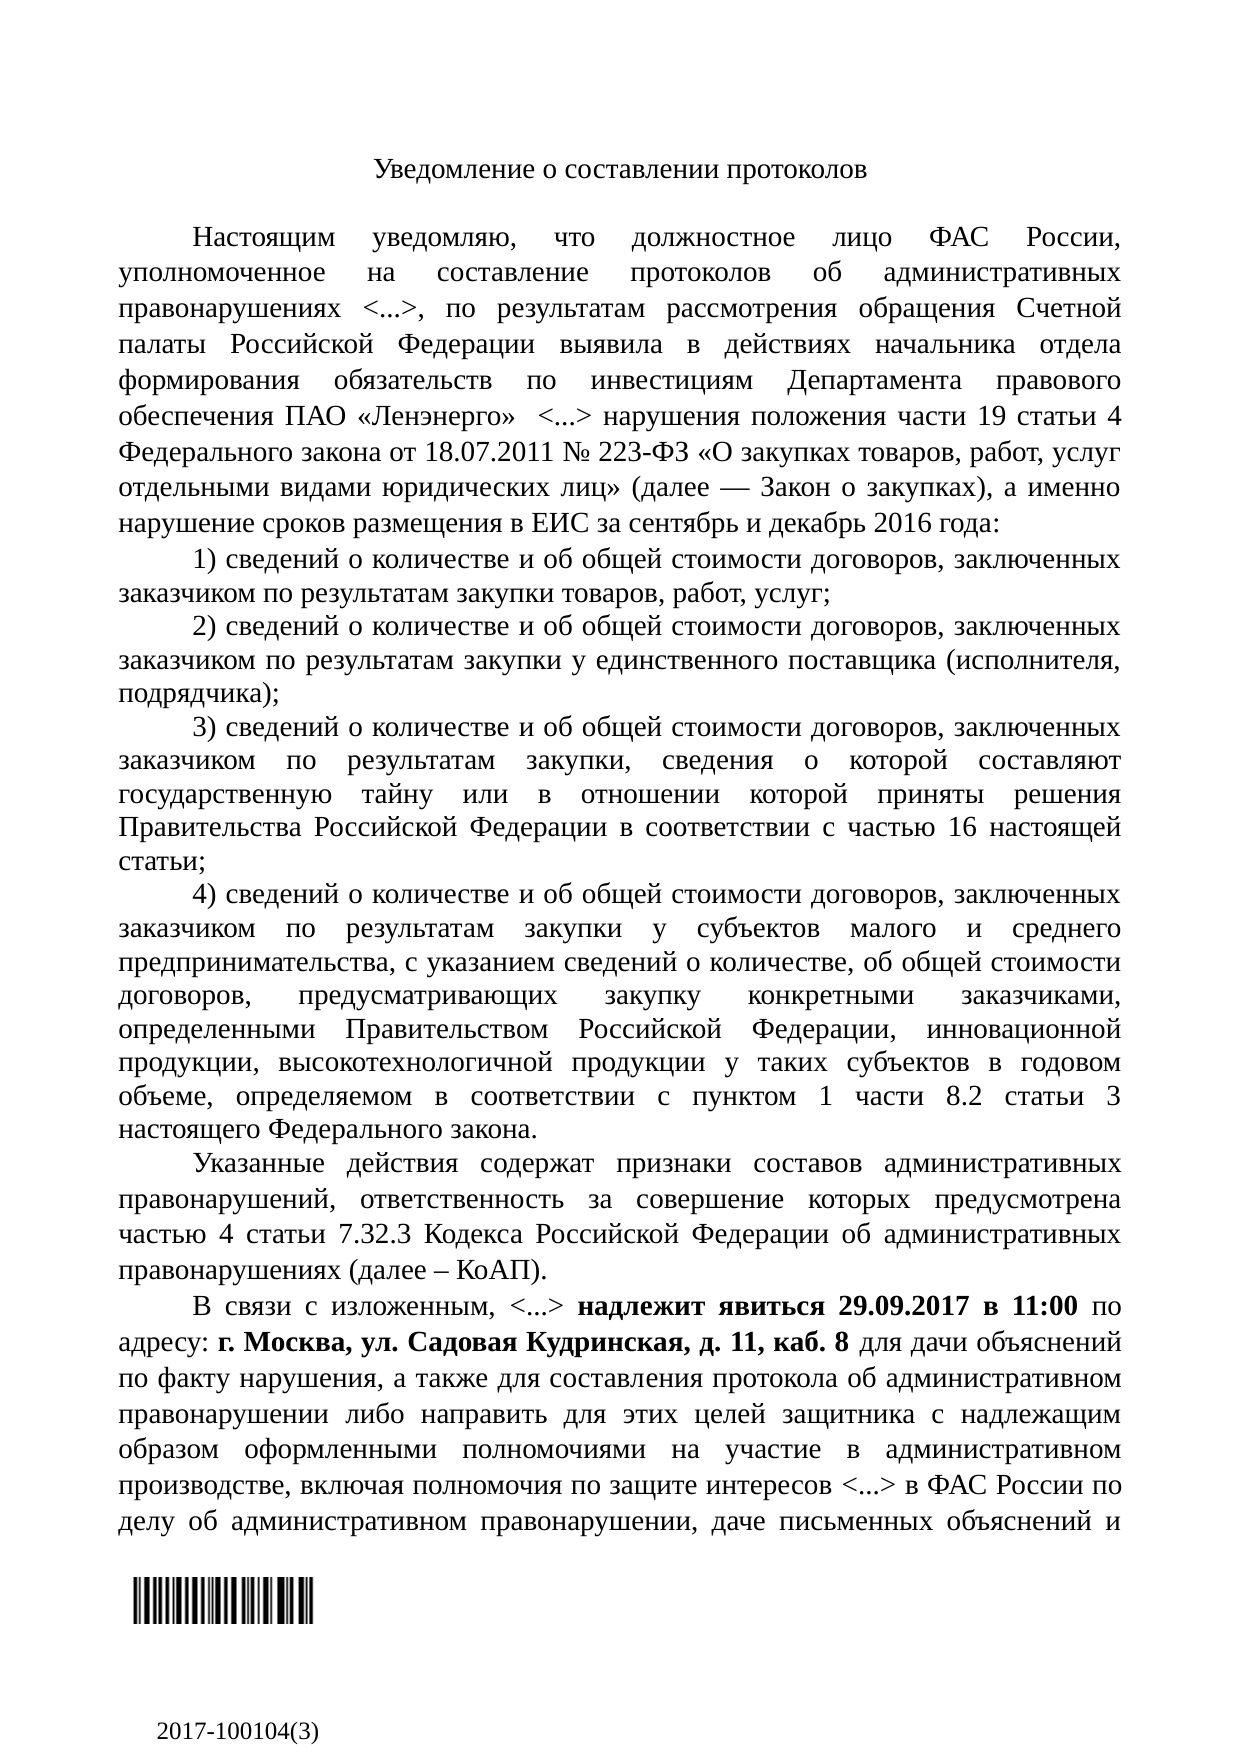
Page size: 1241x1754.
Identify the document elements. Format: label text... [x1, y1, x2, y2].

text 1) сведений о количестве и об общей стоимости договоров, заключенных заказчиком по результатам закупки товаров, работ, услуг; [118, 541, 1122, 608]
text 3) сведений о количестве и об общей стоимости договоров, заключенных заказчиком по результатам закупки, сведения о которой составляют государственную тайну или в отношении которой приняты решения Правительства Российской Федерации в соответствии с частью 16 настоящей статьи; [118, 709, 1122, 877]
text 4) сведений о количестве и об общей стоимости договоров, заключенных заказчиком по результатам закупки у субъектов малого и среднего предпринимательства, с указанием сведений о количестве, об общей стоимости договоров, предусматривающих закупку конкретными заказчиками, определенными Правительством Российской Федерации, инновационной продукции, высокотехнологичной продукции у таких субъектов в годовом объеме, определяемом в соответствии с пунктом 1 части 8.2 статьи 3 настоящего Федерального закона. [118, 877, 1122, 1145]
text Настоящим уведомляю, что должностное лицо ФАС России, уполномоченное на составление протоколов об административных правонарушениях <...>, по результатам рассмотрения обращения Счетной палаты Российской Федерации выявила в действиях начальника отдела формирования обязательств по инвестициям Департамента правового обеспечения ПАО «Ленэнерго» <...> нарушения положения части 19 статьи 4 Федерального закона от 18.07.2011 № 223-ФЗ «О закупках товаров, работ, услуг отдельными видами юридических лиц» (далее — Закон о закупках), а именно нарушение сроков размещения в ЕИС за сентябрь и декабрь 2016 года: [118, 219, 1122, 539]
text Указанные действия содержат признаки составов административных правонарушений, ответственность за совершение которых предусмотрена частью 4 статьи 7.32.3 Кодекса Российской Федерации об административных правонарушениях (далее – КоАП). [118, 1145, 1122, 1286]
text 2) сведений о количестве и об общей стоимости договоров, заключенных заказчиком по результатам закупки у единственного поставщика (исполнителя, подрядчика); [118, 608, 1122, 709]
text В связи с изложенным, <...> надлежит явиться 29.09.2017 в 11:00 по адресу: г. Москва, ул. Садовая Кудринская, д. 11, каб. 8 для дачи объяснений по факту нарушения, а также для составления протокола об административном правонарушении либо направить для этих целей защитника с надлежащим образом оформленными полномочиями на участие в административном производстве, включая полномочия по защите интересов <...> в ФАС России по делу об административном правонарушении, даче письменных объяснений и [118, 1288, 1122, 1537]
picture [118, 1577, 331, 1624]
text Уведомление о составлении протоколов [118, 152, 1122, 185]
